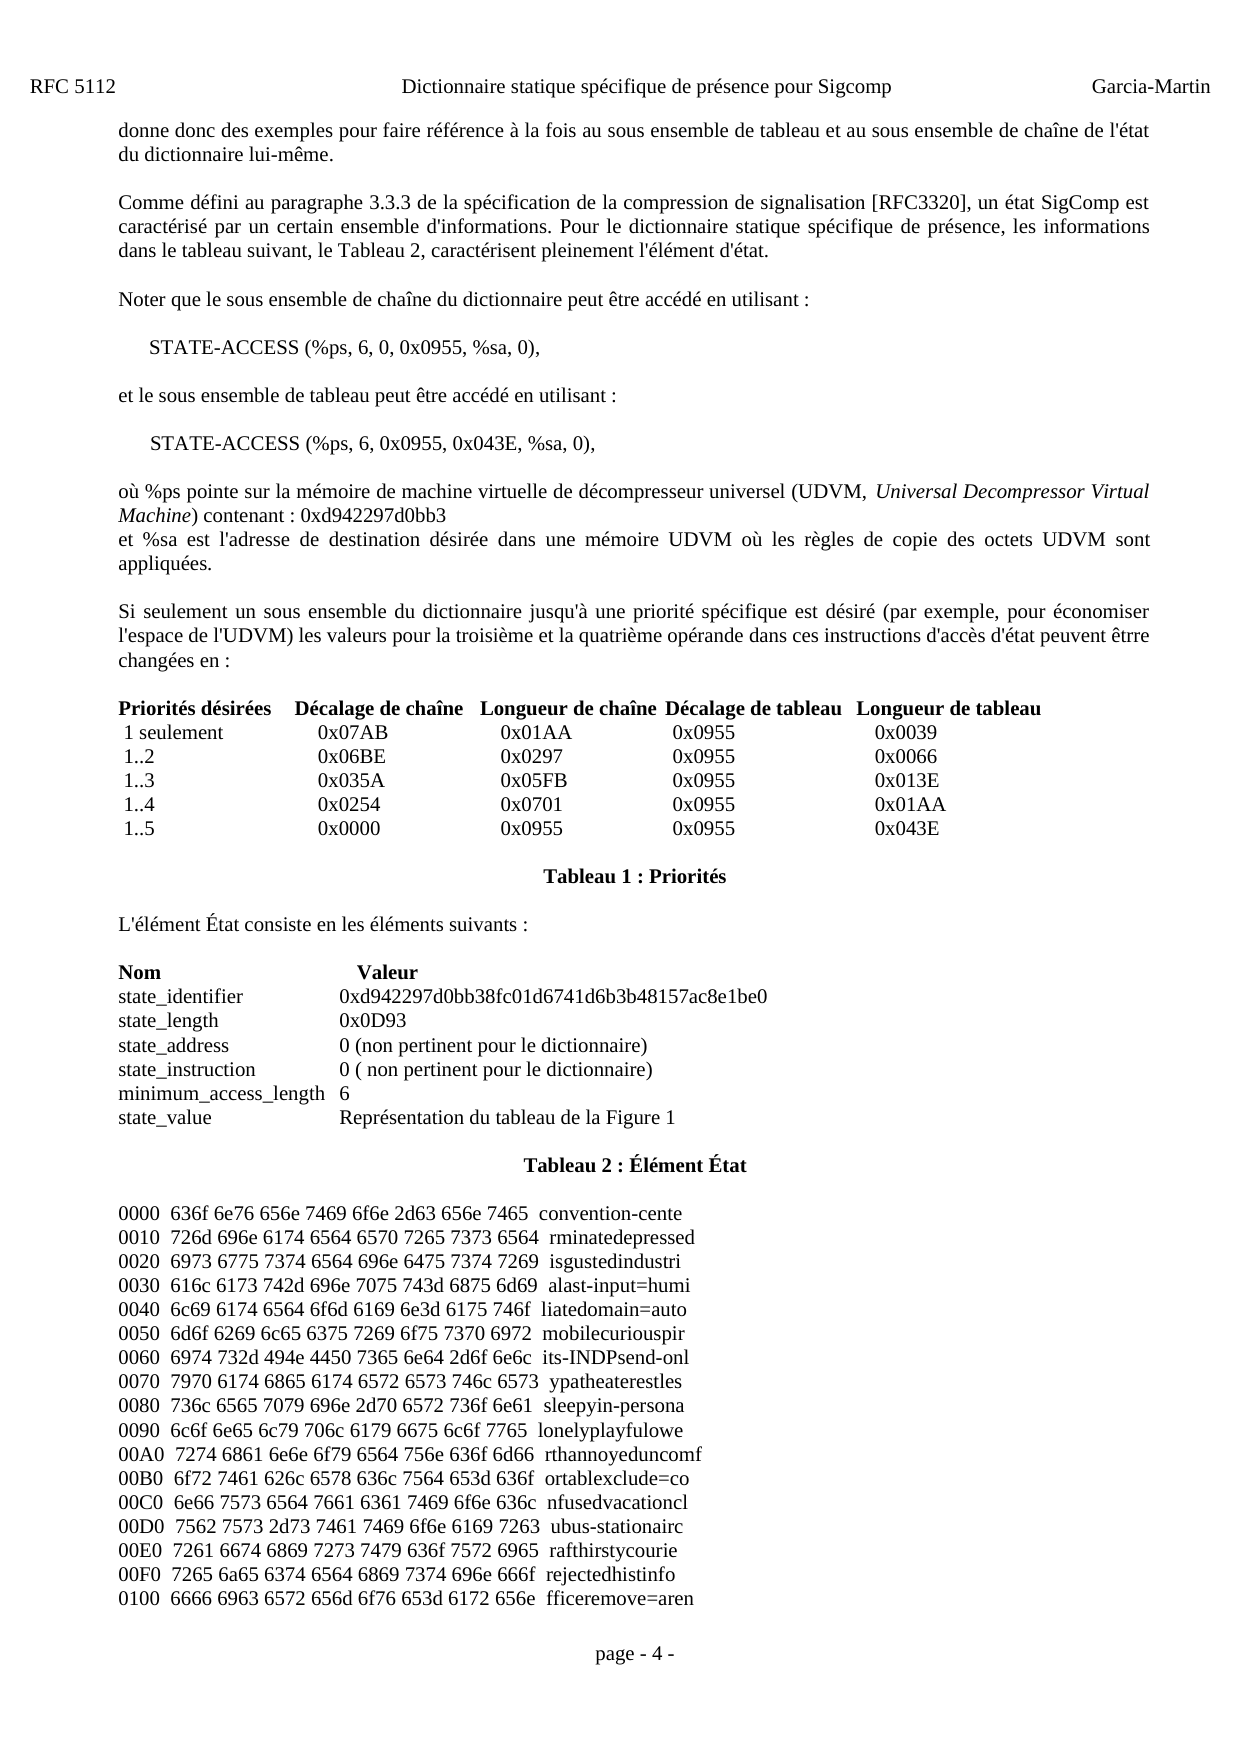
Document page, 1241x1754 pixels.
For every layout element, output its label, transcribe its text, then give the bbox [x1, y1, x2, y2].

text Noter que le sous ensemble de chaîne du dictionnaire peut être accédé en utilisant : [118, 287, 1152, 311]
text 00A0 7274 6861 6e6e 6f79 6564 756e 636f 6d66 rthannoyeduncomf [118, 1442, 1152, 1466]
text 1..5 0x0000 0x0955 0x0955 0x043E [118, 816, 1152, 840]
text 00B0 6f72 7461 626c 6578 636c 7564 653d 636f ortablexclude=co [118, 1466, 1152, 1490]
text 0030 616c 6173 742d 696e 7075 743d 6875 6d69 alast-input=humi [118, 1273, 1152, 1297]
text 0070 7970 6174 6865 6174 6572 6573 746c 6573 ypatheaterestles [118, 1369, 1152, 1393]
text 00D0 7562 7573 2d73 7461 7469 6f6e 6169 7263 ubus-stationairc [118, 1514, 1152, 1538]
subtitle Tableau 1 : Priorités [118, 864, 1152, 888]
text et %sa est l'adresse de destination désirée dans une mémoire UDVM où les règles de copie des octets UDVM sont appliquées. [118, 527, 1152, 575]
text 0060 6974 732d 494e 4450 7365 6e64 2d6f 6e6c its-INDPsend-onl [118, 1345, 1152, 1369]
text Priorités désirées Décalage de chaîne Longueur de chaîne Décalage de tableau Longueur de tableau [118, 696, 1152, 720]
text state_length 0x0D93 [118, 1008, 1152, 1032]
text 00F0 7265 6a65 6374 6564 6869 7374 696e 666f rejectedhistinfo [118, 1562, 1152, 1586]
text 0000 636f 6e76 656e 7469 6f6e 2d63 656e 7465 convention-cente [118, 1201, 1152, 1225]
text donne donc des exemples pour faire référence à la fois au sous ensemble de tableau et au sous ensemble de chaîne de l'état du dictionnaire lui-même. [118, 118, 1152, 166]
text 1..3 0x035A 0x05FB 0x0955 0x013E [118, 768, 1152, 792]
text 00C0 6e66 7573 6564 7661 6361 7469 6f6e 636c nfusedvacationcl [118, 1490, 1152, 1514]
text 0090 6c6f 6e65 6c79 706c 6179 6675 6c6f 7765 lonelyplayfulowe [118, 1417, 1152, 1442]
text 0040 6c69 6174 6564 6f6d 6169 6e3d 6175 746f liatedomain=auto [118, 1297, 1152, 1321]
text 0010 726d 696e 6174 6564 6570 7265 7373 6564 rminatedepressed [118, 1225, 1152, 1249]
text et le sous ensemble de tableau peut être accédé en utilisant : [118, 383, 1152, 407]
text 00E0 7261 6674 6869 7273 7479 636f 7572 6965 rafthirstycourie [118, 1538, 1152, 1562]
text STATE-ACCESS (%ps, 6, 0, 0x0955, %sa, 0), [149, 335, 1152, 359]
text 1..4 0x0254 0x0701 0x0955 0x01AA [118, 792, 1152, 816]
text 1 seulement 0x07AB 0x01AA 0x0955 0x0039 [118, 720, 1152, 744]
subtitle Tableau 2 : Élément État [118, 1153, 1152, 1177]
text 0050 6d6f 6269 6c65 6375 7269 6f75 7370 6972 mobilecuriouspir [118, 1321, 1152, 1345]
text 0080 736c 6565 7079 696e 2d70 6572 736f 6e61 sleepyin-persona [118, 1393, 1152, 1417]
text state_value Représentation du tableau de la Figure 1 [118, 1105, 1152, 1129]
text Si seulement un sous ensemble du dictionnaire jusqu'à une priorité spécifique est désiré (par exemple, pour économiser l'espace de l'UDVM) les valeurs pour la troisième et la quatrième opérande dans ces instructions d'accès d'état peuvent êtrre changées en : [118, 599, 1152, 672]
text L'élément État consiste en les éléments suivants : [118, 912, 1152, 936]
text Comme défini au paragraphe 3.3.3 de la spécification de la compression de signalisation [RFC3320], un état SigComp est caractérisé par un certain ensemble d'informations. Pour le dictionnaire statique spécifique de présence, les informations dans le tableau suivant, le Tableau 2, caractérisent pleinement l'élément d'état. [118, 190, 1152, 262]
text Nom Valeur [118, 960, 1152, 984]
text 0020 6973 6775 7374 6564 696e 6475 7374 7269 isgustedindustri [118, 1249, 1152, 1273]
text state_instruction 0 ( non pertinent pour le dictionnaire) [118, 1057, 1152, 1081]
text minimum_access_length 6 [118, 1081, 1152, 1105]
text 0100 6666 6963 6572 656d 6f76 653d 6172 656e fficeremove=aren [118, 1586, 1152, 1610]
text où %ps pointe sur la mémoire de machine virtuelle de décompresseur universel (UDVM, Universal Decompressor Virtual Machine) contenant : 0xd942297d0bb3 [118, 479, 1152, 527]
text STATE-ACCESS (%ps, 6, 0x0955, 0x043E, %sa, 0), [150, 431, 1152, 455]
text state_identifier 0xd942297d0bb38fc01d6741d6b3b48157ac8e1be0 [118, 984, 1152, 1008]
text state_address 0 (non pertinent pour le dictionnaire) [118, 1032, 1152, 1057]
text 1..2 0x06BE 0x0297 0x0955 0x0066 [118, 744, 1152, 768]
